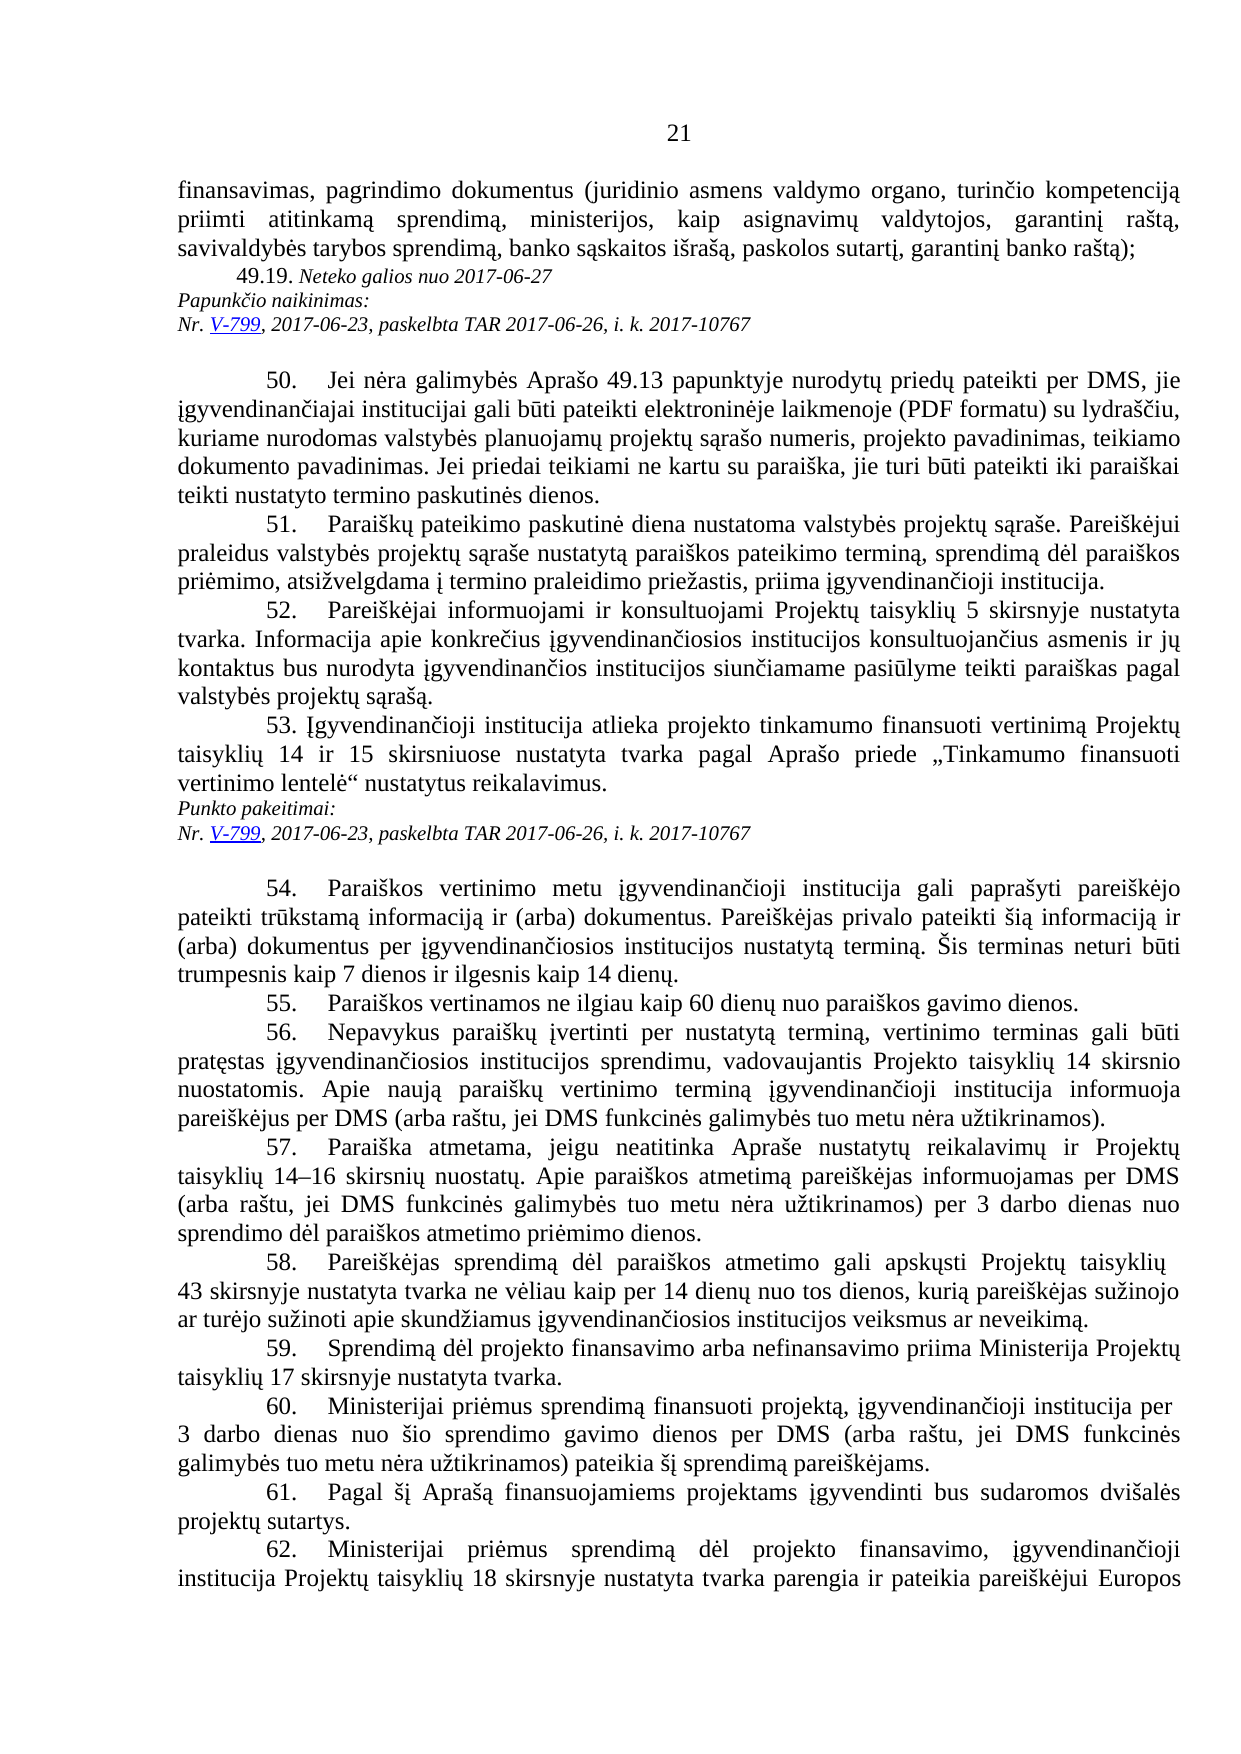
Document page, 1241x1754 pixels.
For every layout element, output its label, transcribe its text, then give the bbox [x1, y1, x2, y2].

text finansavimas, pagrindimo dokumentus (juridinio asmens valdymo organo, turinčio kompetenciją priimti atitinkamą sprendimą, ministerijos, kaip asignavimų valdytojos, garantinį raštą, savivaldybės tarybos sprendimą, banko sąskaitos išrašą, paskolos sutartį, garantinį banko raštą); [177, 176, 1181, 262]
text 51. Paraiškų pateikimo paskutinė diena nustatoma valstybės projektų sąraše. Pareiškėjui praleidus valstybės projektų sąraše nustatytą paraiškos pateikimo terminą, sprendimą dėl paraiškos priėmimo, atsižvelgdama į termino praleidimo priežastis, priima įgyvendinančioji institucija. [177, 509, 1181, 595]
text 58. Pareiškėjas sprendimą dėl paraiškos atmetimo gali apskųsti Projektų taisyklių 43 skirsnyje nustatyta tvarka ne vėliau kaip per 14 dienų nuo tos dienos, kurią pareiškėjas sužinojo ar turėjo sužinoti apie skundžiamus įgyvendinančiosios institucijos veiksmus ar neveikimą. [177, 1247, 1181, 1333]
text Nr. V-799, 2017-06-23, paskelbta TAR 2017-06-26, i. k. 2017-10767 [177, 312, 1181, 336]
text 53. Įgyvendinančioji institucija atlieka projekto tinkamumo finansuoti vertinimą Projektų taisyklių 14 ir 15 skirsniuose nustatyta tvarka pagal Aprašo priede „Tinkamumo finansuoti vertinimo lentelė“ nustatytus reikalavimus. [177, 710, 1181, 796]
text 59. Sprendimą dėl projekto finansavimo arba nefinansavimo priima Ministerija Projektų taisyklių 17 skirsnyje nustatyta tvarka. [177, 1333, 1181, 1391]
text Nr. V-799, 2017-06-23, paskelbta TAR 2017-06-26, i. k. 2017-10767 [177, 820, 1181, 844]
text 49.19. Neteko galios nuo 2017-06-27 [177, 262, 1181, 288]
text Punkto pakeitimai: [177, 796, 1181, 820]
text 61. Pagal šį Aprašą finansuojamiems projektams įgyvendinti bus sudaromos dvišalės projektų sutartys. [177, 1477, 1181, 1534]
text 54. Paraiškos vertinimo metu įgyvendinančioji institucija gali paprašyti pareiškėjo pateikti trūkstamą informaciją ir (arba) dokumentus. Pareiškėjas privalo pateikti šią informaciją ir (arba) dokumentus per įgyvendinančiosios institucijos nustatytą terminą. Šis terminas neturi būti trumpesnis kaip 7 dienos ir ilgesnis kaip 14 dienų. [177, 873, 1181, 988]
text 62. Ministerijai priėmus sprendimą dėl projekto finansavimo, įgyvendinančioji institucija Projektų taisyklių 18 skirsnyje nustatyta tvarka parengia ir pateikia pareiškėjui Europos [177, 1534, 1181, 1592]
text 57. Paraiška atmetama, jeigu neatitinka Apraše nustatytų reikalavimų ir Projektų taisyklių 14–16 skirsnių nuostatų. Apie paraiškos atmetimą pareiškėjas informuojamas per DMS (arba raštu, jei DMS funkcinės galimybės tuo metu nėra užtikrinamos) per 3 darbo dienas nuo sprendimo dėl paraiškos atmetimo priėmimo dienos. [177, 1132, 1181, 1247]
text 60. Ministerijai priėmus sprendimą finansuoti projektą, įgyvendinančioji institucija per 3 darbo dienas nuo šio sprendimo gavimo dienos per DMS (arba raštu, jei DMS funkcinės galimybės tuo metu nėra užtikrinamos) pateikia šį sprendimą pareiškėjams. [177, 1391, 1181, 1477]
text 56. Nepavykus paraiškų įvertinti per nustatytą terminą, vertinimo terminas gali būti pratęstas įgyvendinančiosios institucijos sprendimu, vadovaujantis Projekto taisyklių 14 skirsnio nuostatomis. Apie naują paraiškų vertinimo terminą įgyvendinančioji institucija informuoja pareiškėjus per DMS (arba raštu, jei DMS funkcinės galimybės tuo metu nėra užtikrinamos). [177, 1017, 1181, 1132]
text Papunkčio naikinimas: [177, 288, 1181, 312]
text 52. Pareiškėjai informuojami ir konsultuojami Projektų taisyklių 5 skirsnyje nustatyta tvarka. Informacija apie konkrečius įgyvendinančiosios institucijos konsultuojančius asmenis ir jų kontaktus bus nurodyta įgyvendinančios institucijos siunčiamame pasiūlyme teikti paraiškas pagal valstybės projektų sąrašą. [177, 595, 1181, 710]
text 55. Paraiškos vertinamos ne ilgiau kaip 60 dienų nuo paraiškos gavimo dienos. [177, 988, 1181, 1017]
text 50. Jei nėra galimybės Aprašo 49.13 papunktyje nurodytų priedų pateikti per DMS, jie įgyvendinančiajai institucijai gali būti pateikti elektroninėje laikmenoje (PDF formatu) su lydraščiu, kuriame nurodomas valstybės planuojamų projektų sąrašo numeris, projekto pavadinimas, teikiamo dokumento pavadinimas. Jei priedai teikiami ne kartu su paraiška, jie turi būti pateikti iki paraiškai teikti nustatyto termino paskutinės dienos. [177, 365, 1181, 509]
